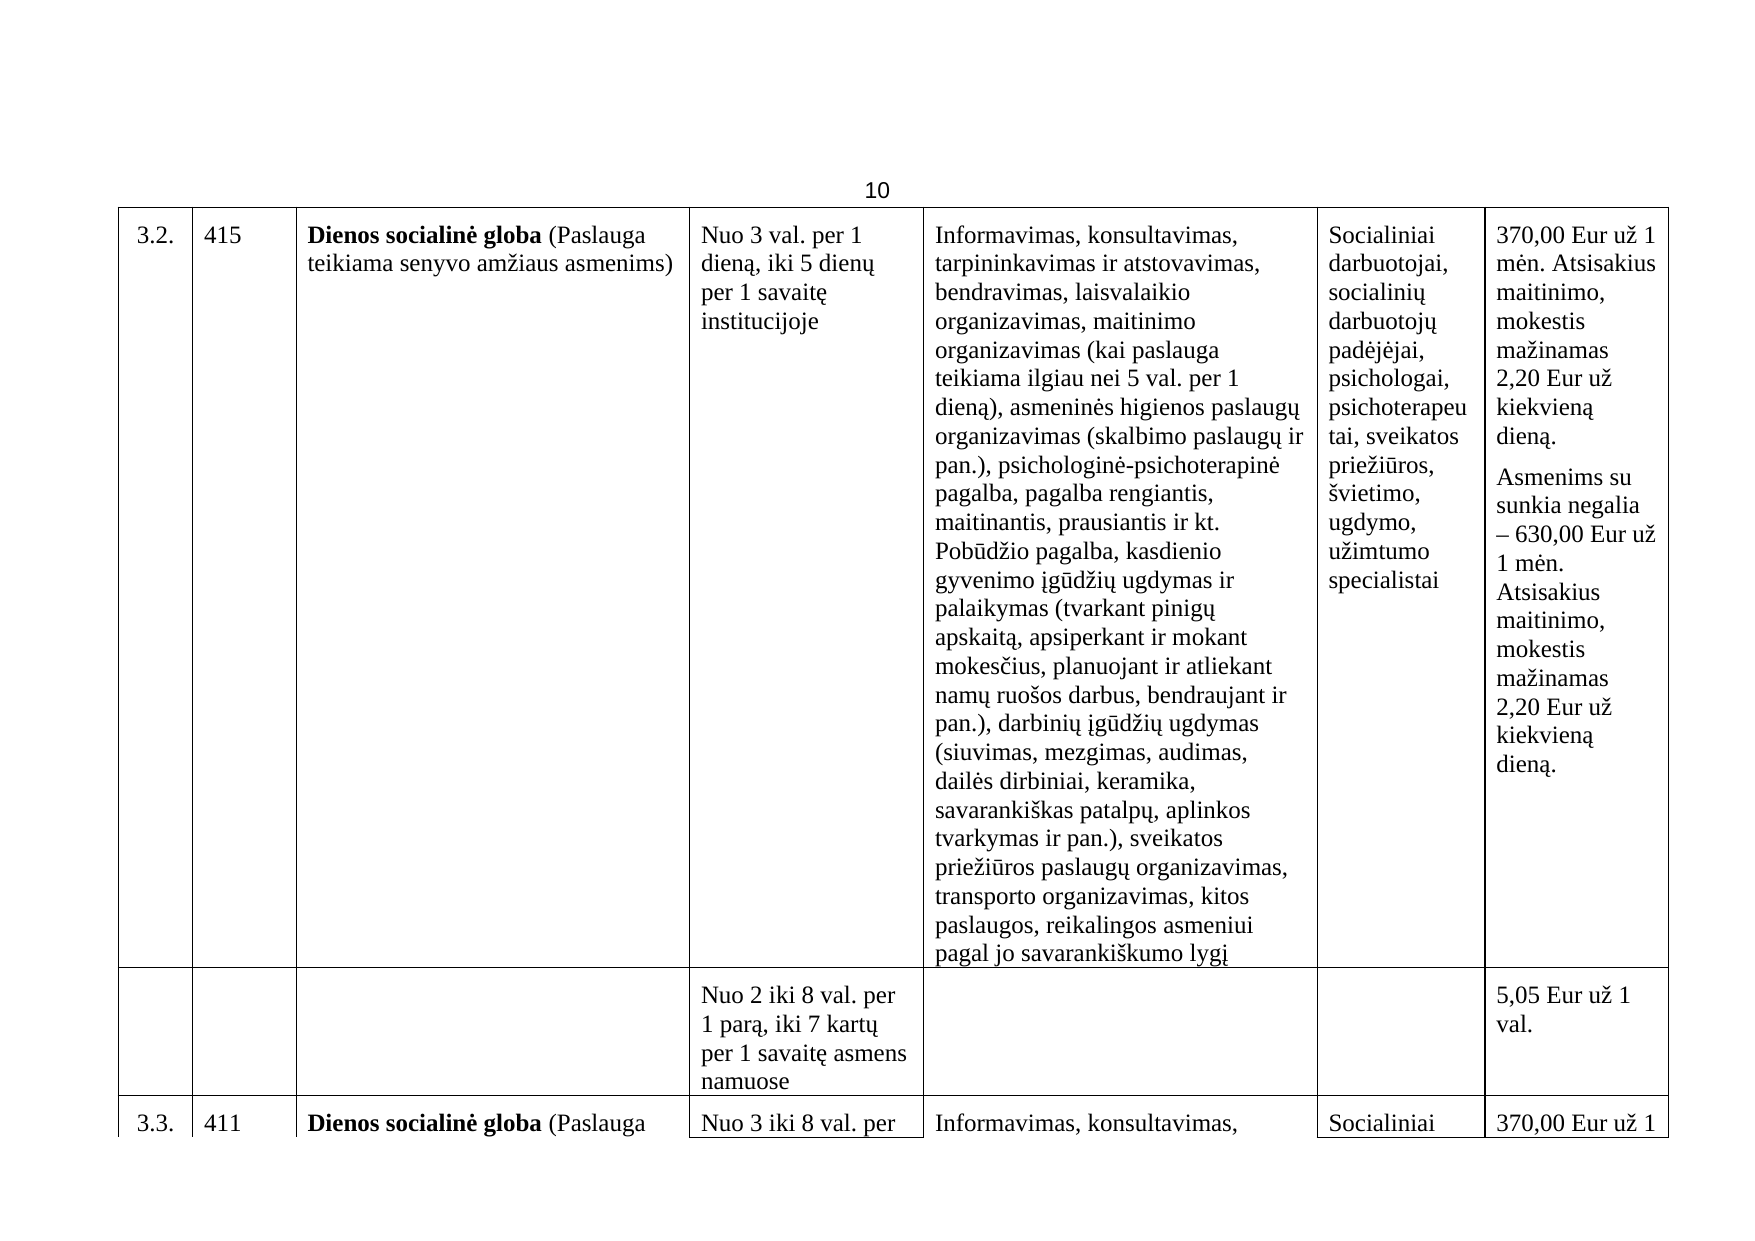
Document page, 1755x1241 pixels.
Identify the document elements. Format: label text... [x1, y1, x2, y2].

table_cell 415 [193, 208, 296, 967]
table_cell [193, 968, 296, 1095]
table_cell Socialiniai [1318, 1096, 1484, 1137]
table_cell Nuo 2 iki 8 val. per 1 parą, iki 7 kartų per 1 savaitę asmens namuose [690, 968, 923, 1095]
table_cell Dienos socialinė globa (Paslauga teikiama senyvo amžiaus asmenims) [297, 208, 689, 967]
table_cell 370,00 Eur už 1 [1486, 1096, 1668, 1137]
table_cell Informavimas, konsultavimas, [924, 1096, 1317, 1137]
table_cell Informavimas, konsultavimas, tarpininkavimas ir atstovavimas, bendravimas, laisvalaikio organizavimas, maitinimo organizavimas (kai paslauga teikiama ilgiau nei 5 val. per 1 dieną), asmeninės higienos paslaugų organizavimas (skalbimo paslaugų ir pan.), psichologinė-psichoterapinė pagalba, pagalba rengiantis, maitinantis, prausiantis ir kt. Pobūdžio pagalba, kasdienio gyvenimo įgūdžių ugdymas ir palaikymas (tvarkant pinigų apskaitą, apsiperkant ir mokant mokesčius, planuojant ir atliekant namų ruošos darbus, bendraujant ir pan.), darbinių įgūdžių ugdymas (siuvimas, mezgimas, audimas, dailės dirbiniai, keramika, savarankiškas patalpų, aplinkos tvarkymas ir pan.), sveikatos priežiūros paslaugų organizavimas, transporto organizavimas, kitos paslaugos, reikalingos asmeniui pagal jo savarankiškumo lygį [924, 208, 1317, 967]
table_cell Nuo 3 val. per 1 dieną, iki 5 dienų per 1 savaitę institucijoje [690, 208, 923, 967]
table_cell 3.3. [119, 1096, 192, 1137]
table_cell 3.2. [119, 208, 192, 967]
table_cell [297, 968, 689, 1095]
table_cell Socialiniai darbuotojai, socialinių darbuotojų padėjėjai, psichologai, psichoterapeutai, sveikatos priežiūros, švietimo, ugdymo, užimtumo specialistai [1318, 208, 1484, 967]
table_cell Dienos socialinė globa (Paslauga [297, 1096, 689, 1137]
table_cell 370,00 Eur už 1 mėn. Atsisakius maitinimo, mokestis mažinamas 2,20 Eur už kiekvieną dieną. Asmenims su sunkia negalia – 630,00 Eur už 1 mėn. Atsisakius maitinimo, mokestis mažinamas 2,20 Eur už kiekvieną dieną. [1486, 208, 1668, 967]
table_cell 411 [193, 1096, 296, 1137]
table_cell 5,05 Eur už 1 val. [1486, 968, 1668, 1095]
table_cell [1318, 968, 1484, 1095]
table_cell [924, 968, 1317, 1095]
table_cell Nuo 3 iki 8 val. per [690, 1096, 923, 1137]
table_cell [119, 968, 192, 1095]
